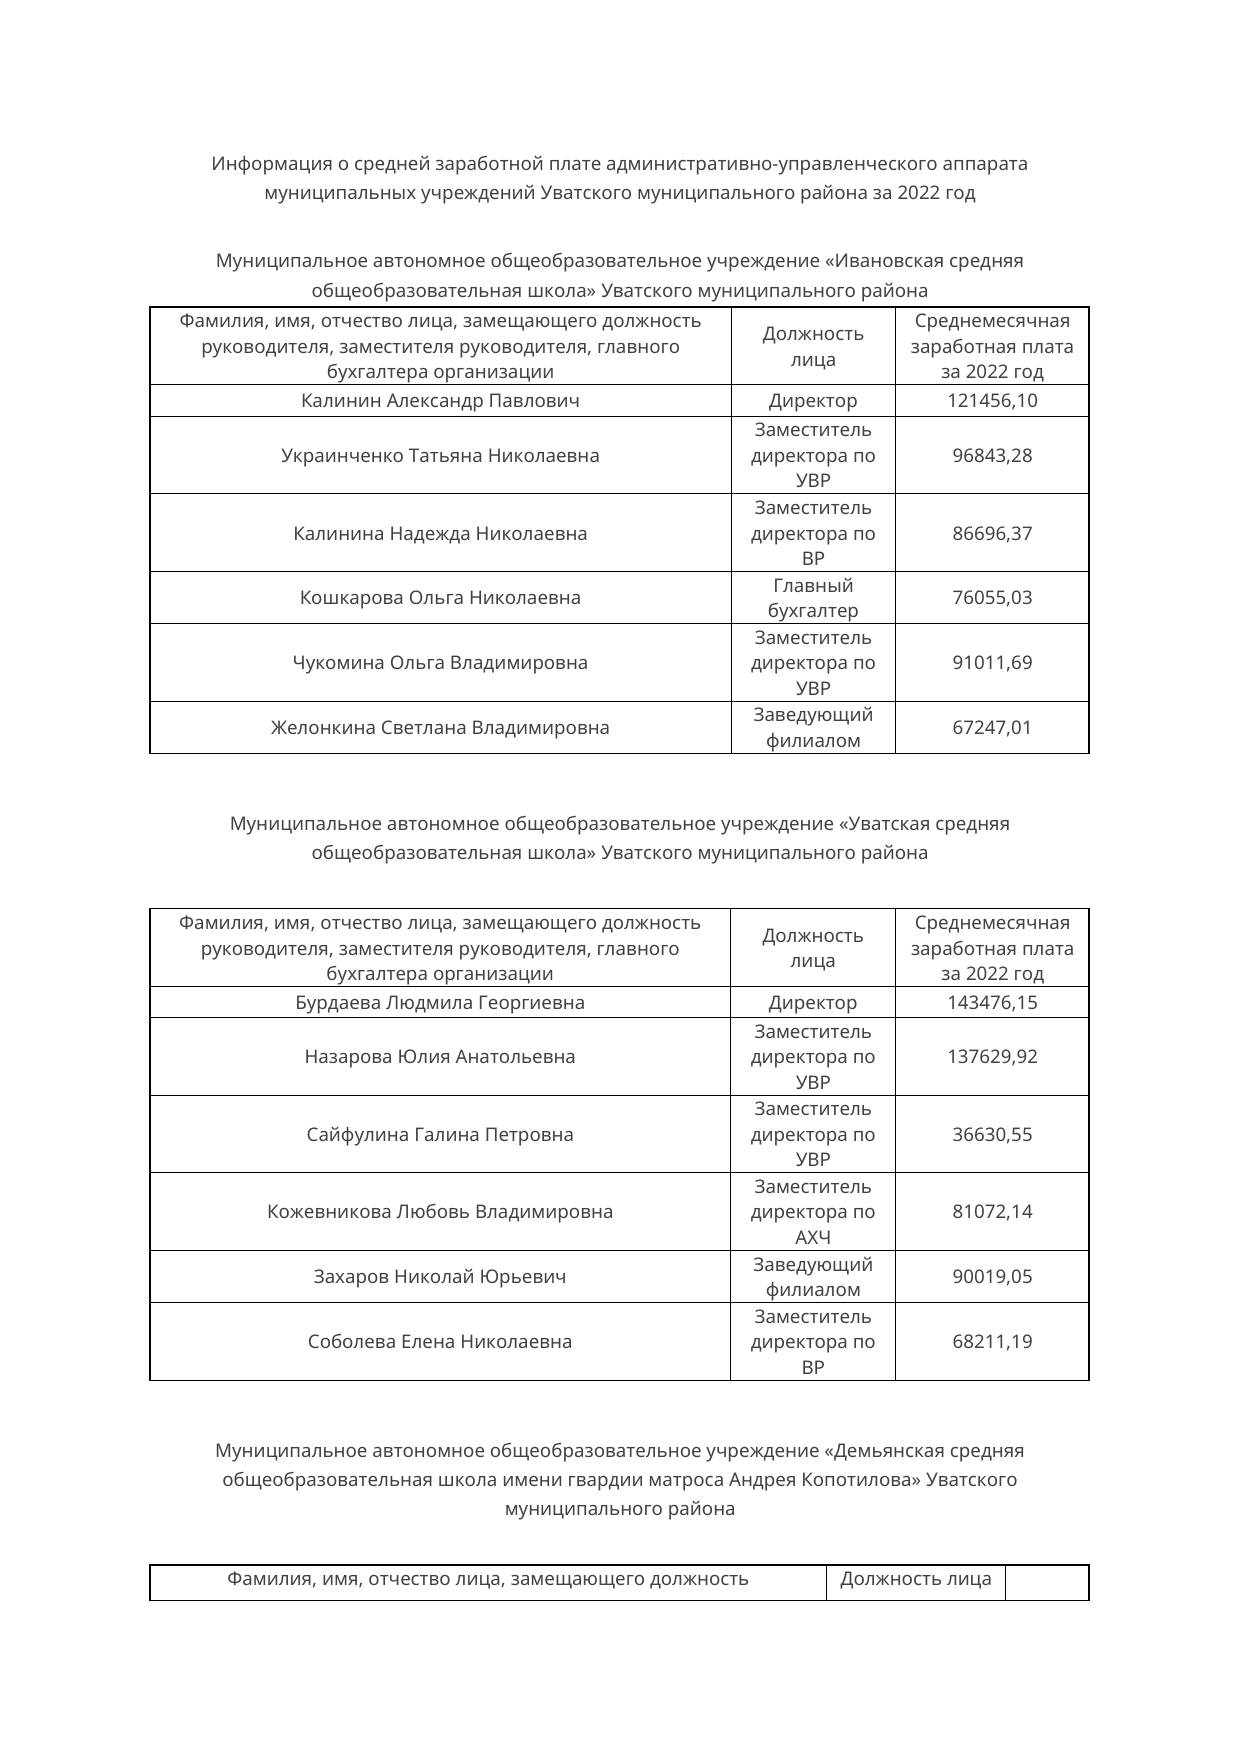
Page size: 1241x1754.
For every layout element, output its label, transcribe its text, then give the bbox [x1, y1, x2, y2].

table_cell Заместитель директора по ВР [731, 1303, 895, 1379]
table_header Должность лица [827, 1566, 1005, 1599]
table_cell Кожевникова Любовь Владимировна [151, 1173, 730, 1250]
table_cell 76055,03 [896, 572, 1088, 623]
table_cell Захаров Николай Юрьевич [151, 1251, 730, 1302]
table_cell 121456,10 [896, 385, 1088, 416]
table_cell Бурдаева Людмила Георгиевна [151, 987, 730, 1017]
table_cell 36630,55 [896, 1096, 1088, 1172]
table_cell Заведующий филиалом [732, 702, 895, 753]
table_cell Заведующий филиалом [731, 1251, 895, 1302]
table_cell Кошкарова Ольга Николаевна [151, 572, 731, 623]
table_cell Заместитель директора по УВР [732, 624, 895, 701]
table_cell Сайфулина Галина Петровна [151, 1096, 730, 1172]
table_cell Директор [732, 385, 895, 416]
table_cell Калинина Надежда Николаевна [151, 494, 731, 571]
table_cell 68211,19 [896, 1303, 1088, 1379]
table_cell Заместитель директора по ВР [732, 494, 895, 571]
table_header Фамилия, имя, отчество лица, замещающего должность руководителя, заместителя руководителя, главного бухгалтера организации [151, 909, 730, 986]
table_header Должность лица [732, 308, 895, 384]
table_cell Заместитель директора по УВР [731, 1096, 895, 1172]
table_header [1006, 1566, 1088, 1599]
table_header Фамилия, имя, отчество лица, замещающего должность [151, 1566, 826, 1599]
table_cell 67247,01 [896, 702, 1088, 753]
table_cell Назарова Юлия Анатольевна [151, 1018, 730, 1095]
table_cell Заместитель директора по УВР [732, 417, 895, 493]
table_cell 86696,37 [896, 494, 1088, 571]
table_cell Чукомина Ольга Владимировна [151, 624, 731, 701]
table_cell 143476,15 [896, 987, 1088, 1017]
text Муниципальное автономное общеобразовательное учреждение «Ивановская средняя общеобразовательная школа» Уватского муниципального района [150, 248, 1090, 302]
table_cell Соболева Елена Николаевна [151, 1303, 730, 1379]
table_cell Директор [731, 987, 895, 1017]
table_header Среднемесячная заработная плата за 2022 год [896, 308, 1088, 384]
table_cell Желонкина Светлана Владимировна [151, 702, 731, 753]
text Муниципальное автономное общеобразовательное учреждение «Демьянская средняя общеобразовательная школа имени гвардии матроса Андрея Копотилова» Уватского муниципального района [150, 1437, 1090, 1521]
table_cell Главный бухгалтер [732, 572, 895, 623]
table_header Среднемесячная заработная плата за 2022 год [896, 909, 1088, 986]
table_cell Калинин Александр Павлович [151, 385, 731, 416]
table_cell Заместитель директора по УВР [731, 1018, 895, 1095]
table_cell 96843,28 [896, 417, 1088, 493]
table_cell 90019,05 [896, 1251, 1088, 1302]
table_cell 137629,92 [896, 1018, 1088, 1095]
table_header Фамилия, имя, отчество лица, замещающего должность руководителя, заместителя руководителя, главного бухгалтера организации [151, 308, 731, 384]
text Муниципальное автономное общеобразовательное учреждение «Уватская средняя общеобразовательная школа» Уватского муниципального района [150, 810, 1090, 865]
table_cell Заместитель директора по АХЧ [731, 1173, 895, 1250]
text Информация о средней заработной плате административно-управленческого аппарата муниципальных учреждений Уватского муниципального района за 2022 год [150, 150, 1090, 205]
table_cell Украинченко Татьяна Николаевна [151, 417, 731, 493]
table_cell 91011,69 [896, 624, 1088, 701]
table_header Должность лица [731, 909, 895, 986]
table_cell 81072,14 [896, 1173, 1088, 1250]
